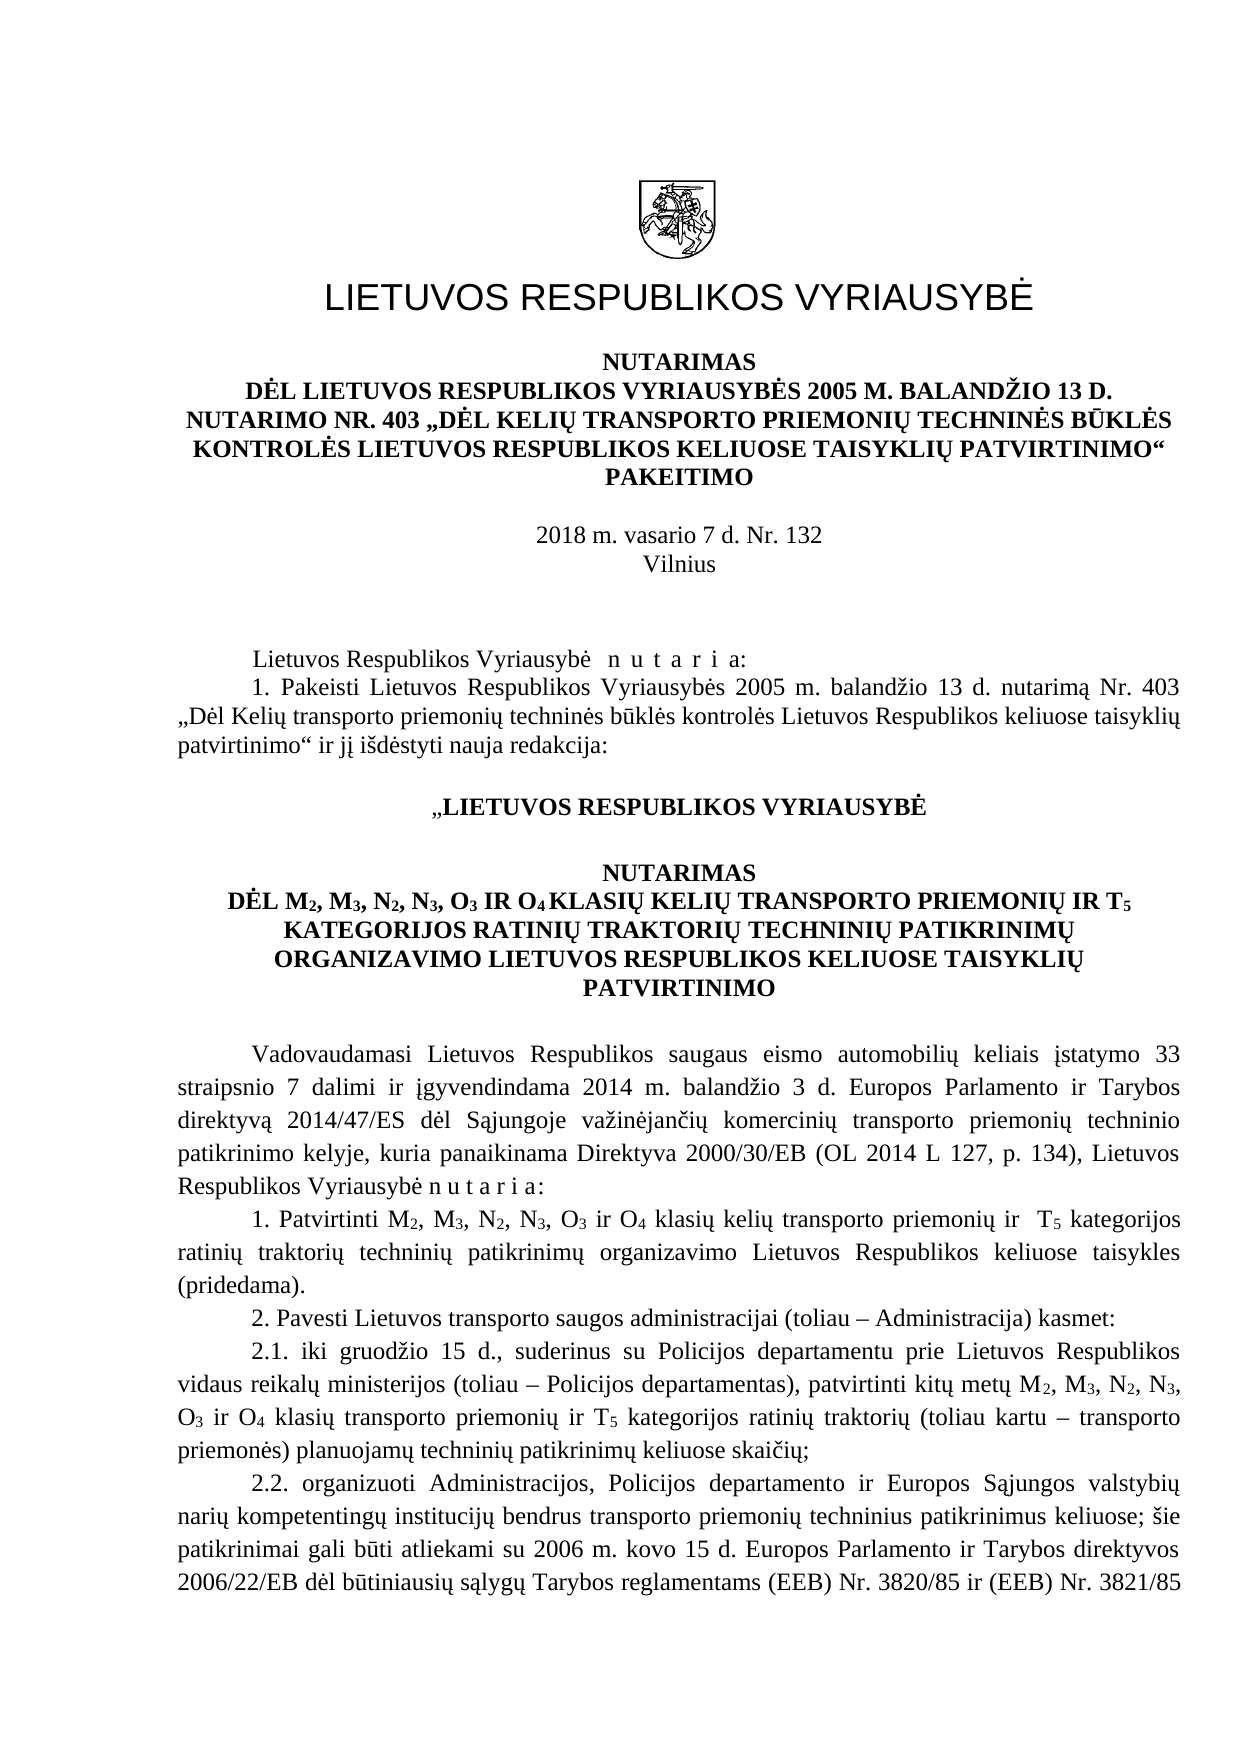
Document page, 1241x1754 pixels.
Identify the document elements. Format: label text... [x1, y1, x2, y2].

text „LIETUVOS RESPUBLIKOS VYRIAUSYBĖ [177, 792, 1181, 820]
text 1. Patvirtinti M2, M3, N2, N3, O3 ir O4 klasių kelių transporto priemonių ir T5 kategorijos ratinių traktorių techninių patikrinimų organizavimo Lietuvos Respublikos keliuose taisykles (pridedama). [177, 1204, 1181, 1299]
text NUTARIMAS [177, 858, 1181, 886]
text Lietuvos Respublikos Vyriausybė [177, 276, 1181, 319]
text 2. Pavesti Lietuvos transporto saugos administracijai (toliau – Administracija) kasmet: [177, 1303, 1181, 1332]
text DĖL M2, M3, N2, N3, O3 IR O4 KLASIŲ KELIŲ TRANSPORTO PRIEMONIŲ IR T5 KATEGORIJOS RATINIŲ TRAKTORIŲ TECHNINIŲ PATIKRINIMŲ ORGANIZAVIMO LIETUVOS RESPUBLIKOS KELIUOSE TAISYKLIŲ [177, 886, 1181, 973]
text Lietuvos Respublikos Vyriausybė nutaria: [177, 635, 1181, 672]
text 1. Pakeisti Lietuvos Respublikos Vyriausybės 2005 m. balandžio 13 d. nutarimą Nr. 403 „Dėl Kelių transporto priemonių techninės būklės kontrolės Lietuvos Respublikos keliuose taisyklių patvirtinimo“ ir jį išdėstyti nauja redakcija: [177, 672, 1181, 759]
text nutarimas [177, 347, 1181, 376]
text 2.2. organizuoti Administracijos, Policijos departamento ir Europos Sąjungos valstybių narių kompetentingų institucijų bendrus transporto priemonių techninius patikrinimus keliuose; šie patikrinimai gali būti atliekami su 2006 m. kovo 15 d. Europos Parlamento ir Tarybos direktyvos 2006/22/EB dėl būtiniausių sąlygų Tarybos reglamentams (EEB) Nr. 3820/85 ir (EEB) Nr. 3821/85 [177, 1468, 1181, 1596]
text PATVIRTINIMO [177, 973, 1181, 1001]
text Vilnius [177, 549, 1181, 577]
text DĖL LIETUVOS RESPUBLIKOS VYRIAUSYBĖS 2005 M. BALANDŽIO 13 D. NUTARIMO NR. 403 „DĖL KELIŲ TRANSPORTO PRIEMONIŲ TECHNINĖS BŪKLĖS KONTROLĖS LIETUVOS RESPUBLIKOS KELIUOSE TAISYKLIŲ PATVIRTINIMO“ PAKEITIMO [177, 376, 1181, 491]
text 2018 m. vasario 7 d. Nr. 132 [177, 520, 1181, 549]
text Vadovaudamasi Lietuvos Respublikos saugaus eismo automobilių keliais įstatymo 33 straipsnio 7 dalimi ir įgyvendindama 2014 m. balandžio 3 d. Europos Parlamento ir Tarybos direktyvą 2014/47/ES dėl Sąjungoje važinėjančių komercinių transporto priemonių techninio patikrinimo kelyje, kuria panaikinama Direktyva 2000/30/EB (OL 2014 L 127, p. 134), Lietuvos Respublikos Vyriausybė nutaria: [177, 1039, 1181, 1199]
text 2.1. iki gruodžio 15 d., suderinus su Policijos departamentu prie Lietuvos Respublikos vidaus reikalų ministerijos (toliau – Policijos departamentas), patvirtinti kitų metų M2, M3, N2, N3, O3 ir O4 klasių transporto priemonių ir T5 kategorijos ratinių traktorių (toliau kartu – transporto priemonės) planuojamų techninių patikrinimų keliuose skaičių; [177, 1336, 1181, 1464]
